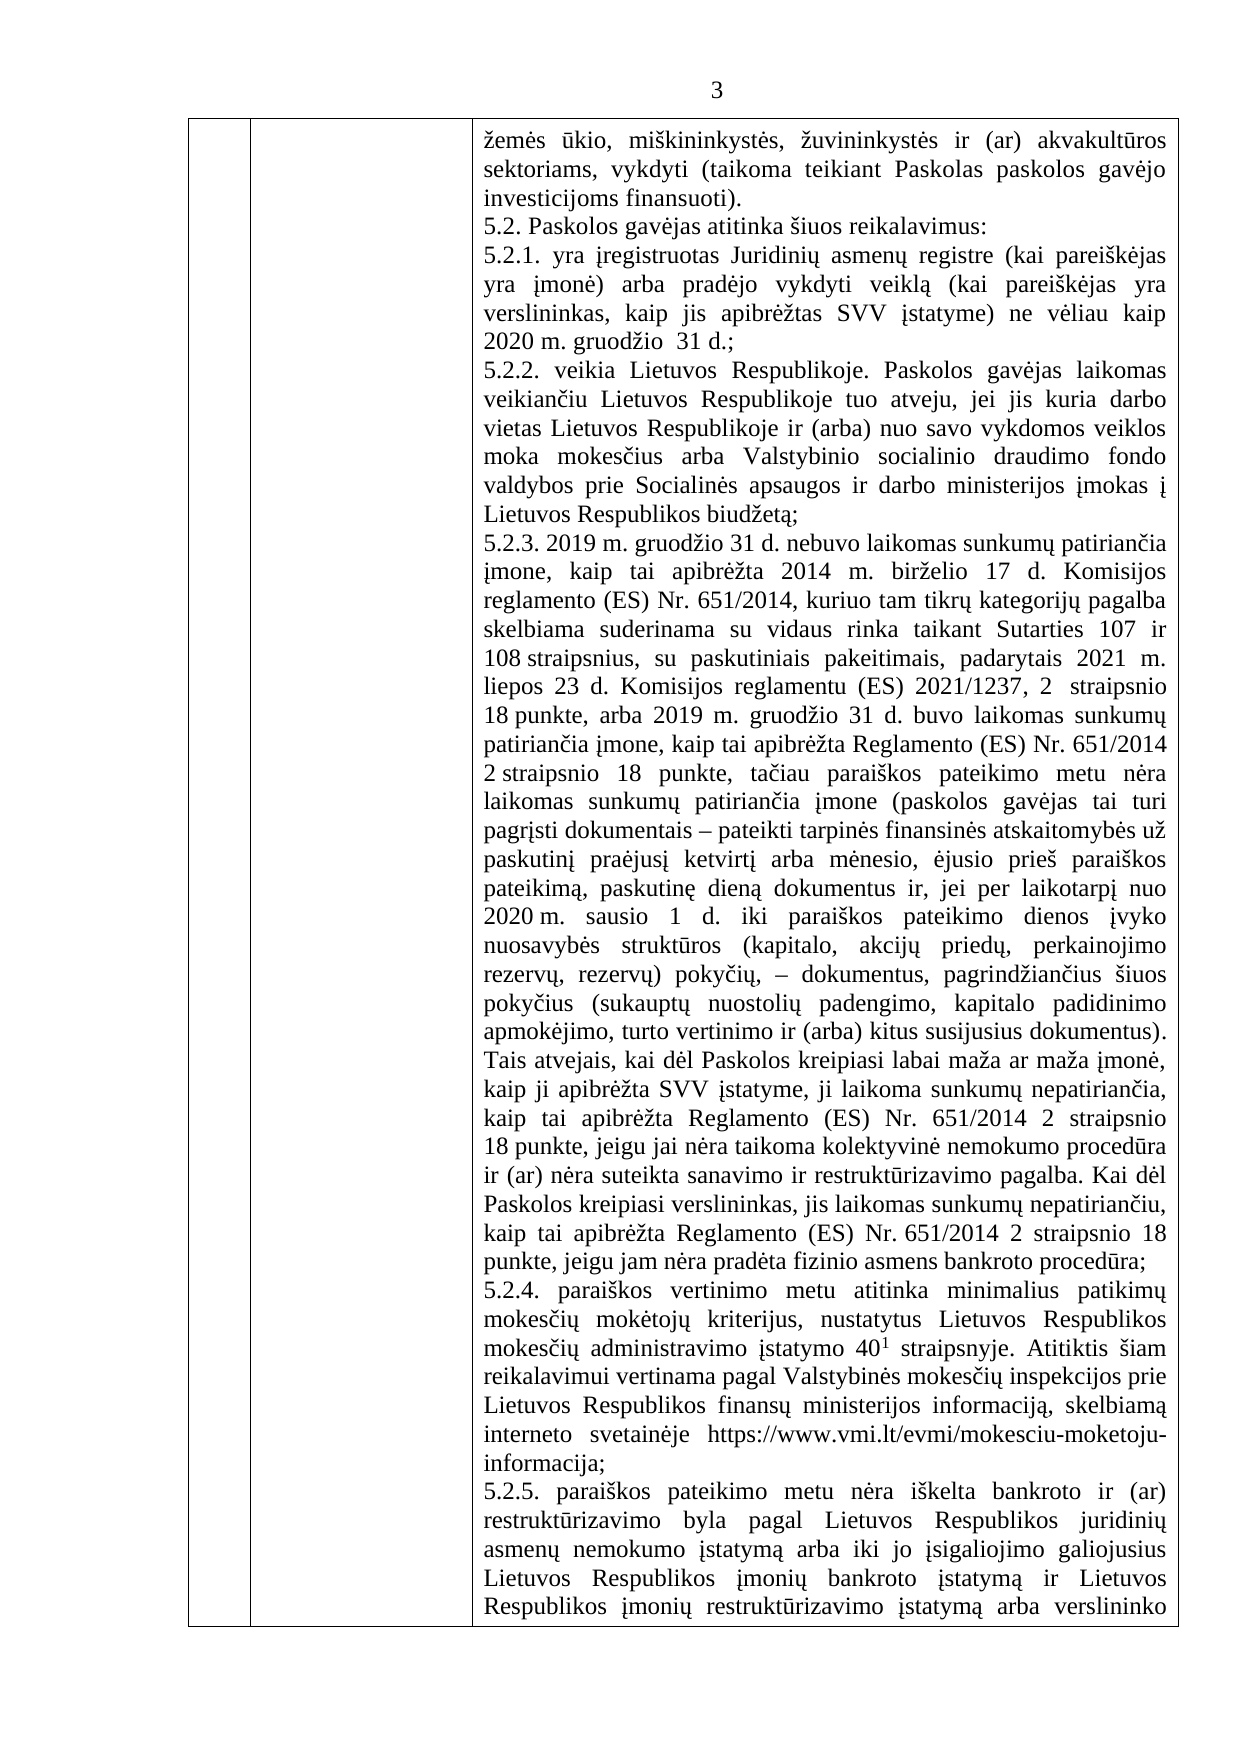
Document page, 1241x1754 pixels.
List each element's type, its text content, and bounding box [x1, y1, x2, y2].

table_cell [251, 119, 472, 1626]
table_cell žemės ūkio, miškininkystės, žuvininkystės ir (ar) akvakultūros sektoriams, vykdyti (taikoma teikiant Paskolas paskolos gavėjo investicijoms finansuoti). 5.2. Paskolos gavėjas atitinka šiuos reikalavimus: 5.2.1. yra įregistruotas Juridinių asmenų registre (kai pareiškėjas yra įmonė) arba pradėjo vykdyti veiklą (kai pareiškėjas yra verslininkas, kaip jis apibrėžtas SVV įstatyme) ne vėliau kaip 2020 m. gruodžio 31 d.; 5.2.2. veikia Lietuvos Respublikoje. Paskolos gavėjas laikomas veikiančiu Lietuvos Respublikoje tuo atveju, jei jis kuria darbo vietas Lietuvos Respublikoje ir (arba) nuo savo vykdomos veiklos moka mokesčius arba Valstybinio socialinio draudimo fondo valdybos prie Socialinės apsaugos ir darbo ministerijos įmokas į Lietuvos Respublikos biudžetą; 5.2.3. 2019 m. gruodžio 31 d. nebuvo laikomas sunkumų patiriančia įmone, kaip tai apibrėžta 2014 m. birželio 17 d. Komisijos reglamento (ES) Nr. 651/2014, kuriuo tam tikrų kategorijų pagalba skelbiama suderinama su vidaus rinka taikant Sutarties 107 ir 108 straipsnius, su paskutiniais pakeitimais, padarytais 2021 m. liepos 23 d. Komisijos reglamentu (ES) 2021/1237, 2 straipsnio 18 punkte, arba 2019 m. gruodžio 31 d. buvo laikomas sunkumų patiriančia įmone, kaip tai apibrėžta Reglamento (ES) Nr. 651/2014 2 straipsnio 18 punkte, tačiau paraiškos pateikimo metu nėra laikomas sunkumų patiriančia įmone (paskolos gavėjas tai turi pagrįsti dokumentais – pateikti tarpinės finansinės atskaitomybės už paskutinį praėjusį ketvirtį arba mėnesio, ėjusio prieš paraiškos pateikimą, paskutinę dieną dokumentus ir, jei per laikotarpį nuo 2020 m. sausio 1 d. iki paraiškos pateikimo dienos įvyko nuosavybės struktūros (kapitalo, akcijų priedų, perkainojimo rezervų, rezervų) pokyčių, – dokumentus, pagrindžiančius šiuos pokyčius (sukauptų nuostolių padengimo, kapitalo padidinimo apmokėjimo, turto vertinimo ir (arba) kitus susijusius dokumentus). Tais atvejais, kai dėl Paskolos kreipiasi labai maža ar maža įmonė, kaip ji apibrėžta SVV įstatyme, ji laikoma sunkumų nepatiriančia, kaip tai apibrėžta Reglamento (ES) Nr. 651/2014 2 straipsnio 18 punkte, jeigu jai nėra taikoma kolektyvinė nemokumo procedūra ir (ar) nėra suteikta sanavimo ir restruktūrizavimo pagalba. Kai dėl Paskolos kreipiasi verslininkas, jis laikomas sunkumų nepatiriančiu, kaip tai apibrėžta Reglamento (ES) Nr. 651/2014 2 straipsnio 18 punkte, jeigu jam nėra pradėta fizinio asmens bankroto procedūra; 5.2.4. paraiškos vertinimo metu atitinka minimalius patikimų mokesčių mokėtojų kriterijus, nustatytus Lietuvos Respublikos mokesčių administravimo įstatymo 401 straipsnyje. Atitiktis šiam reikalavimui vertinama pagal Valstybinės mokesčių inspekcijos prie Lietuvos Respublikos finansų ministerijos informaciją, skelbiamą interneto svetainėje https://www.vmi.lt/evmi/mokesciu-moketoju-informacija; 5.2.5. paraiškos pateikimo metu nėra iškelta bankroto ir (ar) restruktūrizavimo byla pagal Lietuvos Respublikos juridinių asmenų nemokumo įstatymą arba iki jo įsigaliojimo galiojusius Lietuvos Respublikos įmonių bankroto įstatymą ir Lietuvos Respublikos įmonių restruktūrizavimo įstatymą arba verslininko [473, 119, 1178, 1626]
table_cell [189, 119, 250, 1626]
